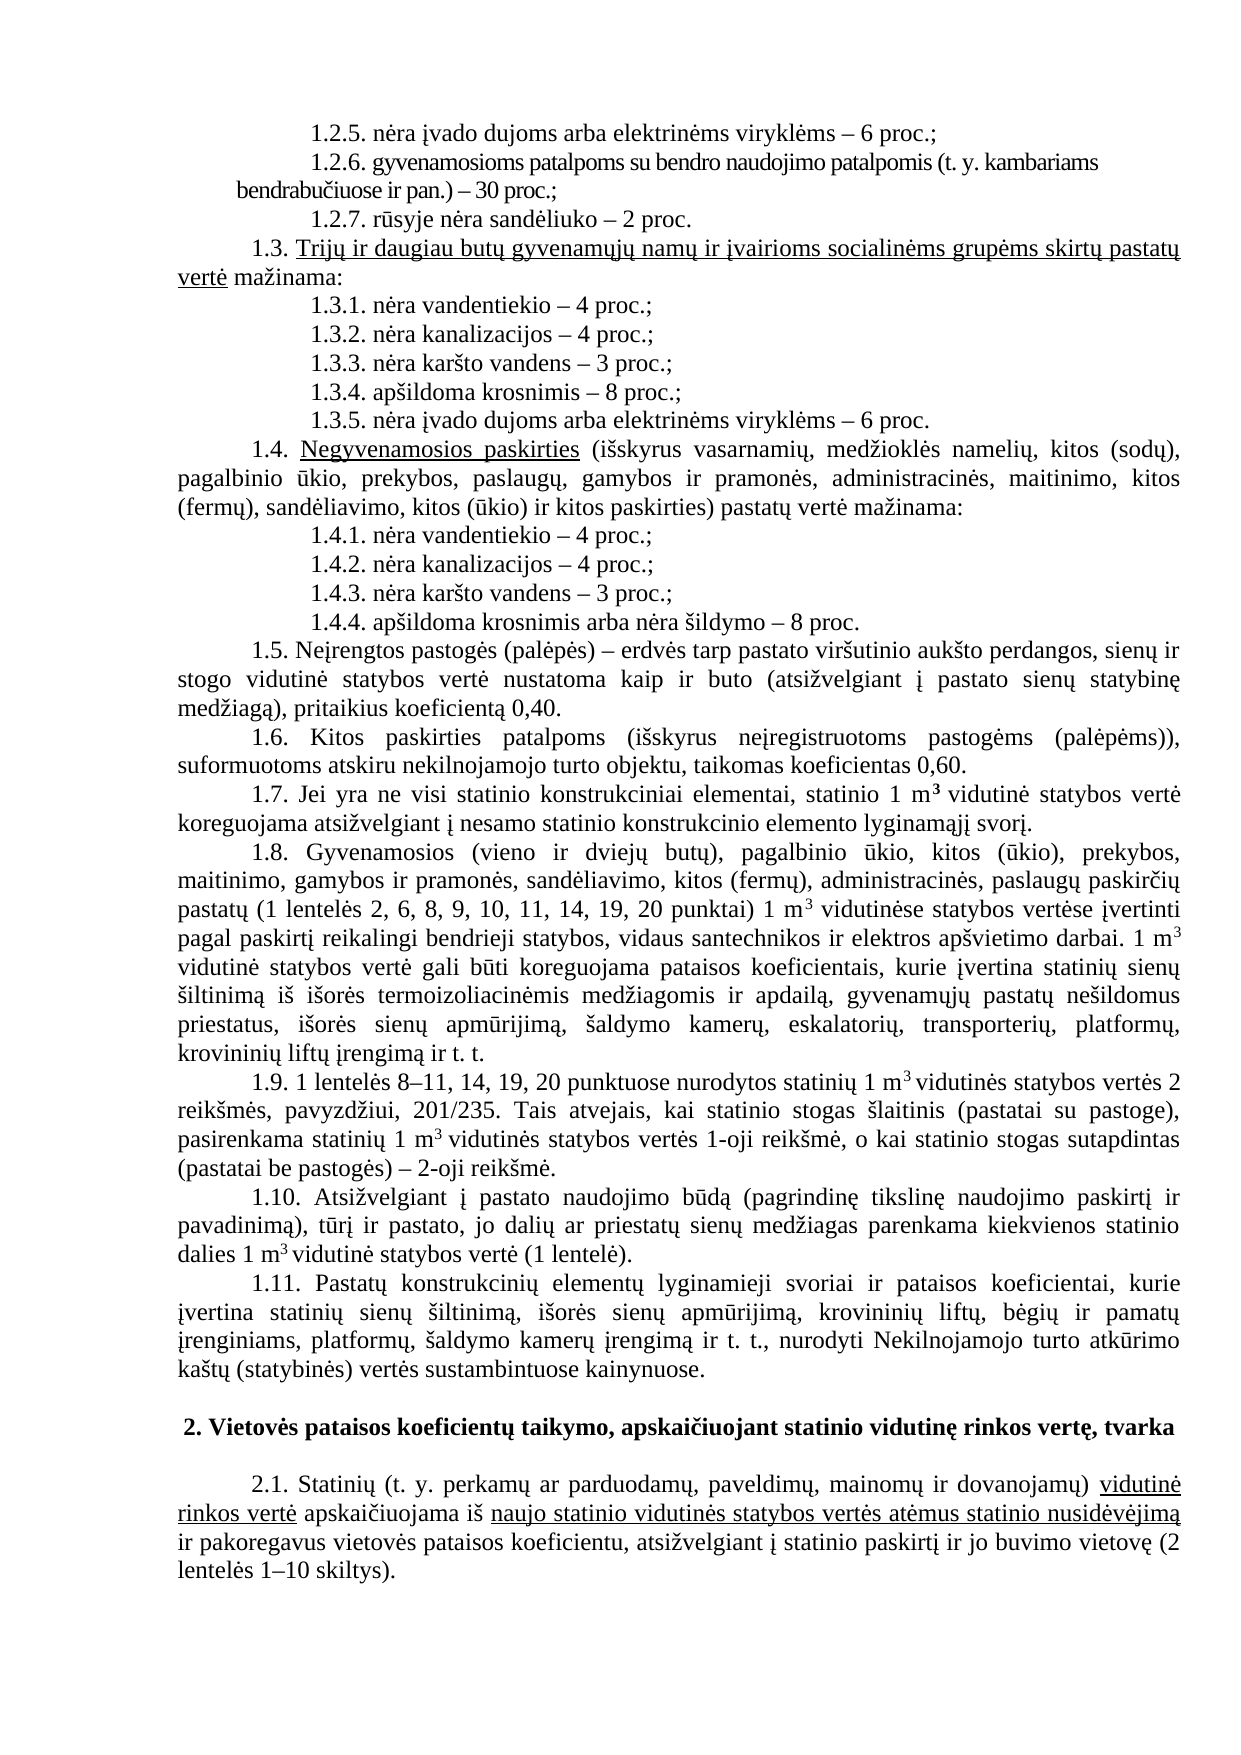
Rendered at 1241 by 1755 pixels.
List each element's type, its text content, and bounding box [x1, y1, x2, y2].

text 1.2.6. gyvenamosioms patalpoms su bendro naudojimo patalpomis (t. y. kambariams bendrabučiuose ir pan.) – 30 proc.; [236, 147, 1181, 204]
text 1.3.1. nėra vandentiekio – 4 proc.; [236, 291, 1181, 319]
text 1.4.1. nėra vandentiekio – 4 proc.; [236, 521, 1181, 549]
text 1.4.3. nėra karšto vandens – 3 proc.; [236, 578, 1181, 607]
text 1.3.5. nėra įvado dujoms arba elektrinėms viryklėms – 6 proc. [236, 406, 1181, 434]
text 1.10. Atsižvelgiant į pastato naudojimo būdą (pagrindinę tikslinę naudojimo paskirtį ir pavadinimą), tūrį ir pastato, jo dalių ar priestatų sienų medžiagas parenkama kiekvienos statinio dalies 1 m3 vidutinė statybos vertė (1 lentelė). [177, 1182, 1181, 1268]
text 1.3.2. nėra kanalizacijos – 4 proc.; [236, 319, 1181, 348]
text 1.4.2. nėra kanalizacijos – 4 proc.; [236, 549, 1181, 578]
text 1.4. Negyvenamosios paskirties (išskyrus vasarnamių, medžioklės namelių, kitos (sodų), pagalbinio ūkio, prekybos, paslaugų, gamybos ir pramonės, administracinės, maitinimo, kitos (fermų), sandėliavimo, kitos (ūkio) ir kitos paskirties) pastatų vertė mažinama: [177, 434, 1181, 521]
text 1.3. Trijų ir daugiau butų gyvenamųjų namų ir įvairioms socialinėms grupėms skirtų pastatų vertė mažinama: [177, 233, 1181, 291]
text 1.4.4. apšildoma krosnimis arba nėra šildymo – 8 proc. [236, 607, 1181, 636]
text 1.8. Gyvenamosios (vieno ir dviejų butų), pagalbinio ūkio, kitos (ūkio), prekybos, maitinimo, gamybos ir pramonės, sandėliavimo, kitos (fermų), administracinės, paslaugų paskirčių pastatų (1 lentelės 2, 6, 8, 9, 10, 11, 14, 19, 20 punktai) 1 m3 vidutinėse statybos vertėse įvertinti pagal paskirtį reikalingi bendrieji statybos, vidaus santechnikos ir elektros apšvietimo darbai. 1 m3 vidutinė statybos vertė gali būti koreguojama pataisos koeficientais, kurie įvertina statinių sienų šiltinimą iš išorės termoizoliacinėmis medžiagomis ir apdailą, gyvenamųjų pastatų nešildomus priestatus, išorės sienų apmūrijimą, šaldymo kamerų, eskalatorių, transporterių, platformų, krovininių liftų įrengimą ir t. t. [177, 837, 1181, 1067]
text 1.11. Pastatų konstrukcinių elementų lyginamieji svoriai ir pataisos koeficientai, kurie įvertina statinių sienų šiltinimą, išorės sienų apmūrijimą, krovininių liftų, bėgių ir pamatų įrenginiams, platformų, šaldymo kamerų įrengimą ir t. t., nurodyti Nekilnojamojo turto atkūrimo kaštų (statybinės) vertės sustambintuose kainynuose. [177, 1268, 1181, 1383]
text 2. Vietovės pataisos koeficientų taikymo, apskaičiuojant statinio vidutinę rinkos vertę, tvarka [177, 1412, 1181, 1441]
text 1.2.7. rūsyje nėra sandėliuko – 2 proc. [236, 204, 1181, 233]
text 1.6. Kitos paskirties patalpoms (išskyrus neįregistruotoms pastogėms (palėpėms)), suformuotoms atskiru nekilnojamojo turto objektu, taikomas koeficientas 0,60. [177, 722, 1181, 779]
text 1.3.4. apšildoma krosnimis – 8 proc.; [236, 377, 1181, 406]
text 2.1. Statinių (t. y. perkamų ar parduodamų, paveldimų, mainomų ir dovanojamų) vidutinė rinkos vertė apskaičiuojama iš naujo statinio vidutinės statybos vertės atėmus statinio nusidėvėjimą ir pakoregavus vietovės pataisos koeficientu, atsižvelgiant į statinio paskirtį ir jo buvimo vietovę (2 lentelės 1–10 skiltys). [177, 1469, 1181, 1584]
text 1.3.3. nėra karšto vandens – 3 proc.; [236, 348, 1181, 377]
text 1.2.5. nėra įvado dujoms arba elektrinėms viryklėms – 6 proc.; [236, 118, 1181, 147]
text 1.5. Neįrengtos pastogės (palėpės) – erdvės tarp pastato viršutinio aukšto perdangos, sienų ir stogo vidutinė statybos vertė nustatoma kaip ir buto (atsižvelgiant į pastato sienų statybinę medžiagą), pritaikius koeficientą 0,40. [177, 636, 1181, 722]
text 1.7. Jei yra ne visi statinio konstrukciniai elementai, statinio 1 m3 vidutinė statybos vertė koreguojama atsižvelgiant į nesamo statinio konstrukcinio elemento lyginamąjį svorį. [177, 779, 1181, 837]
text 1.9. 1 lentelės 8–11, 14, 19, 20 punktuose nurodytos statinių 1 m3 vidutinės statybos vertės 2 reikšmės, pavyzdžiui, 201/235. Tais atvejais, kai statinio stogas šlaitinis (pastatai su pastoge), pasirenkama statinių 1 m3 vidutinės statybos vertės 1-oji reikšmė, o kai statinio stogas sutapdintas (pastatai be pastogės) – 2-oji reikšmė. [177, 1067, 1181, 1182]
